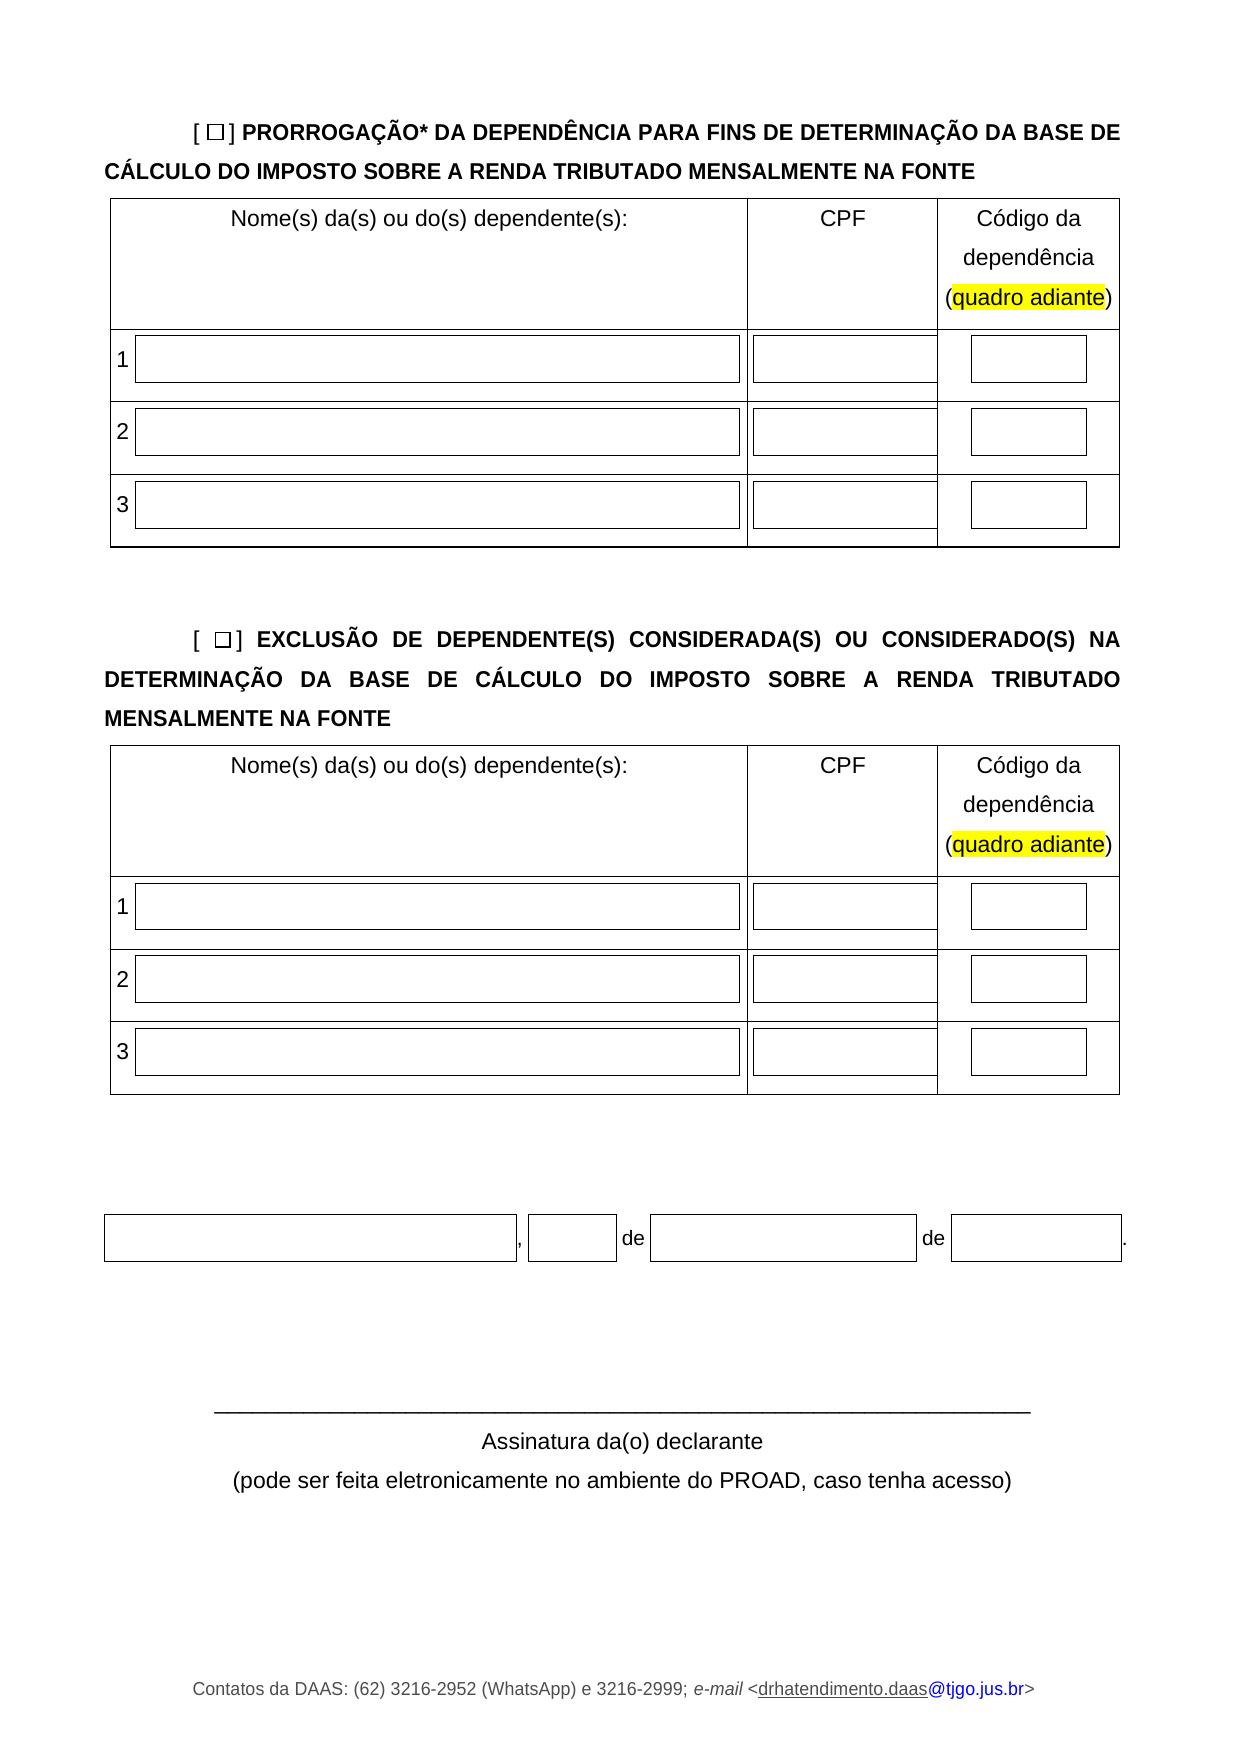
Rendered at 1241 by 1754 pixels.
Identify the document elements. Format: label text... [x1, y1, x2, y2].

table_cell 1 [111, 330, 747, 401]
table_cell 2 [111, 402, 747, 474]
table_cell [938, 1022, 1119, 1094]
text . [1122, 1214, 1140, 1261]
table_cell [938, 330, 1119, 401]
table_cell 3 [111, 1022, 747, 1094]
text Contatos da DAAS: (62) 3216-2952 (WhatsApp) e 3216-2999; e-mail <drhatendimento.daas@tjgo.jus.br> [104, 1678, 1122, 1699]
table_cell [938, 402, 1119, 474]
text ________________________________________________________________ [104, 1388, 1140, 1415]
table_header Código da dependência (quadro adiante) [938, 199, 1119, 329]
table_header Nome(s) da(s) ou do(s) dependente(s): [111, 746, 747, 876]
text [ ] EXCLUSÃO DE DEPENDENTE(S) CONSIDERADA(S) OU CONSIDERADO(S) NA DETERMINAÇÃO DA BASE DE CÁLCULO DO IMPOSTO SOBRE A RENDA TRIBUTADO MENSALMENTE NA FONTE [104, 626, 1122, 732]
table_cell [938, 950, 1119, 1021]
table_cell [938, 475, 1119, 546]
table_cell [748, 877, 937, 948]
table_cell 2 [111, 950, 747, 1021]
table_cell 1 [111, 877, 747, 948]
text [ ] PRORROGAÇÃO* DA DEPENDÊNCIA PARA FINS DE DETERMINAÇÃO DA BASE DE CÁLCULO DO IMPOSTO SOBRE A RENDA TRIBUTADO MENSALMENTE NA FONTE [104, 119, 1122, 184]
table_cell 3 [111, 475, 747, 546]
table_cell [748, 330, 937, 401]
table_header CPF [748, 199, 937, 329]
table_header CPF [748, 746, 937, 876]
text Assinatura da(o) declarante [104, 1428, 1140, 1454]
text de [917, 1214, 951, 1261]
table_cell [748, 1022, 937, 1094]
text de [617, 1214, 650, 1261]
table_header Nome(s) da(s) ou do(s) dependente(s): [111, 199, 747, 329]
table_cell [748, 950, 937, 1021]
table_cell [938, 877, 1119, 948]
text (pode ser feita eletronicamente no ambiente do PROAD, caso tenha acesso) [104, 1467, 1140, 1494]
text , [517, 1214, 528, 1261]
table_cell [748, 402, 937, 474]
table_cell [748, 475, 937, 546]
table_header Código da dependência (quadro adiante) [938, 746, 1119, 876]
